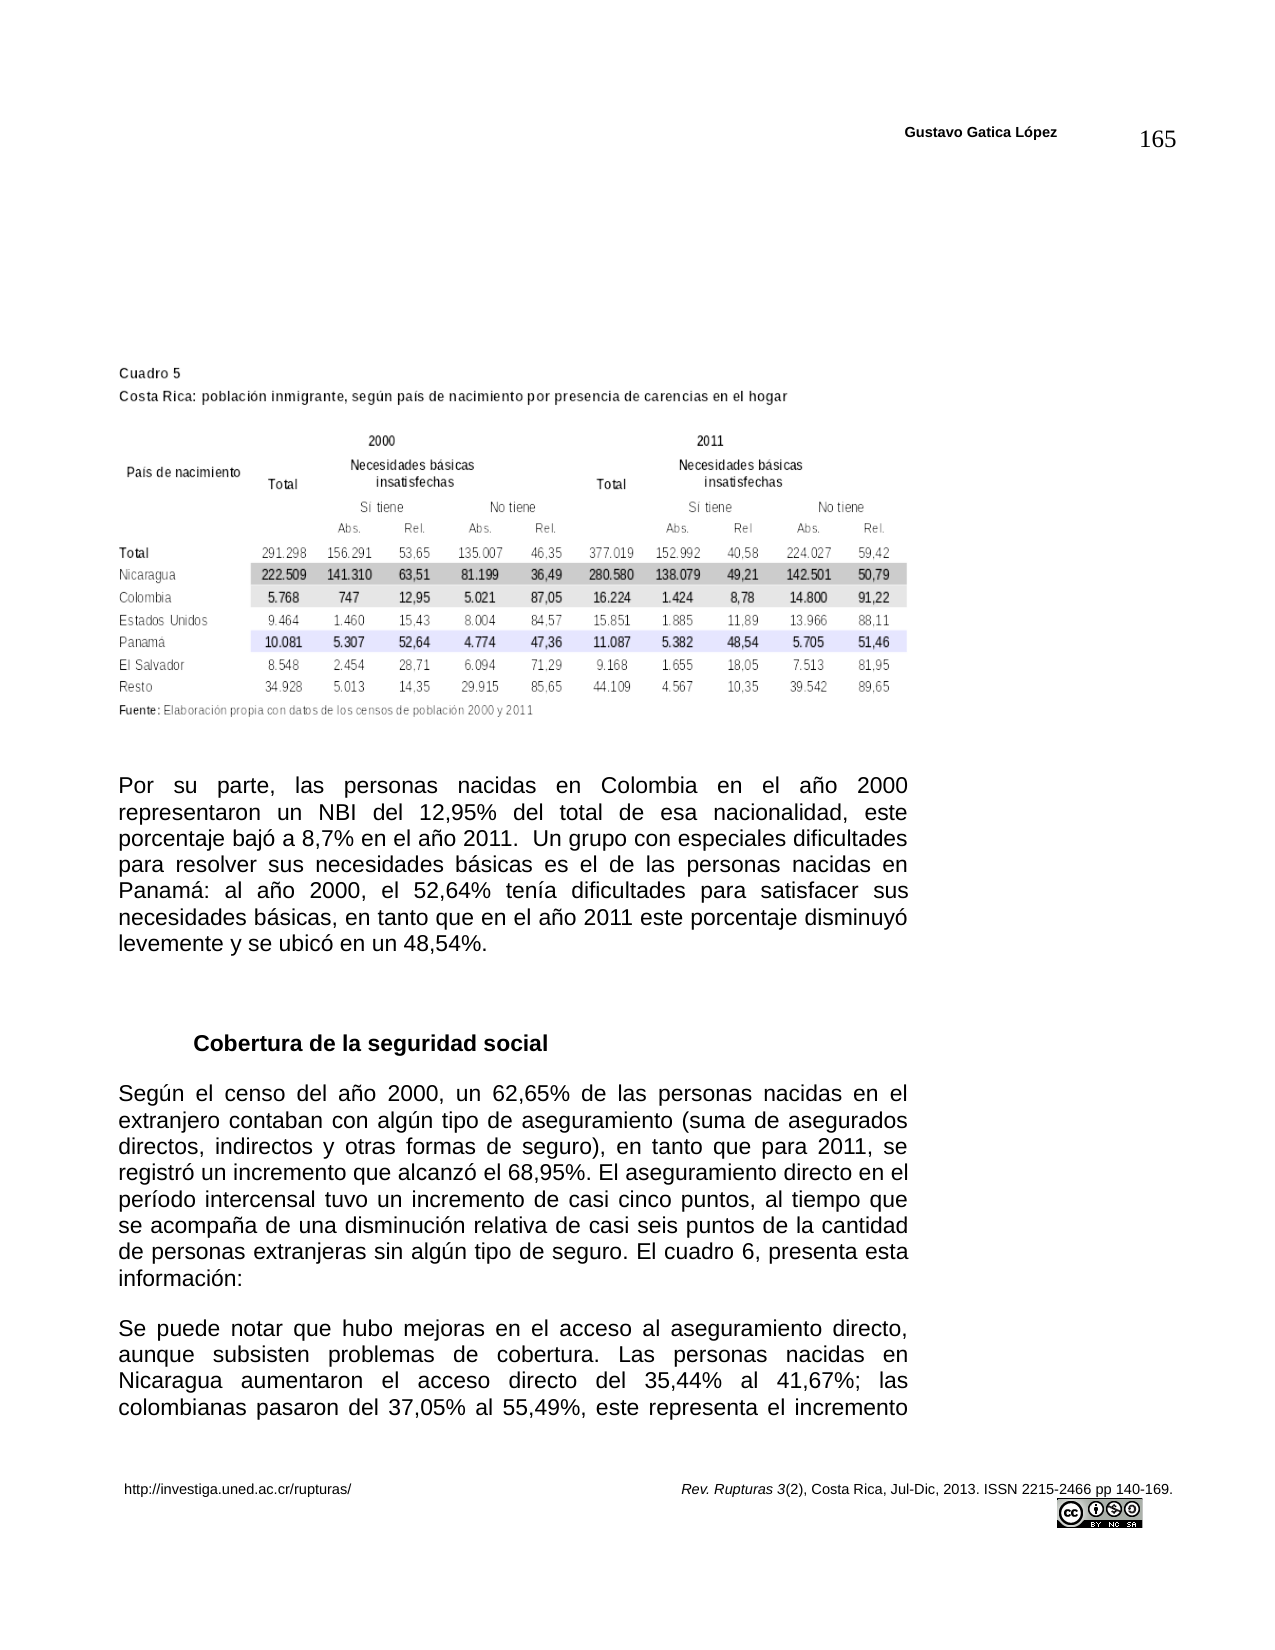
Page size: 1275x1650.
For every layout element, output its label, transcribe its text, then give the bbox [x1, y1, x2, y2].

text Según el censo del año 2000, un 62,65% de las personas nacidas en el extranjero contaban con algún tipo de aseguramiento (suma de asegurados directos, indirectos y otras formas de seguro), en tanto que para 2011, se registró un incremento que alcanzó el 68,95%. El aseguramiento directo en el período intercensal tuvo un incremento de casi cinco puntos, al tiempo que se acompaña de una disminución relativa de casi seis puntos de la cantidad de personas extranjeras sin algún tipo de seguro. El cuadro 6, presenta esta información: [118, 1080, 909, 1291]
text Se puede notar que hubo mejoras en el acceso al aseguramiento directo, aunque subsisten problemas de cobertura. Las personas nacidas en Nicaragua aumentaron el acceso directo del 35,44% al 41,67%; las colombianas pasaron del 37,05% al 55,49%, este representa el incremento [118, 1315, 909, 1420]
picture [1057, 1498, 1143, 1528]
text Cobertura de la seguridad social [118, 1030, 909, 1057]
text Por su parte, las personas nacidas en Colombia en el año 2000 representaron un NBI del 12,95% del total de esa nacionalidad, este porcentaje bajó a 8,7% en el año 2011. Un grupo con especiales dificultades para resolver sus necesidades básicas es el de las personas nacidas en Panamá: al año 2000, el 52,64% tenía dificultades para satisfacer sus necesidades básicas, en tanto que en el año 2011 este porcentaje disminuyó levemente y se ubicó en un 48,54%. [118, 772, 909, 957]
